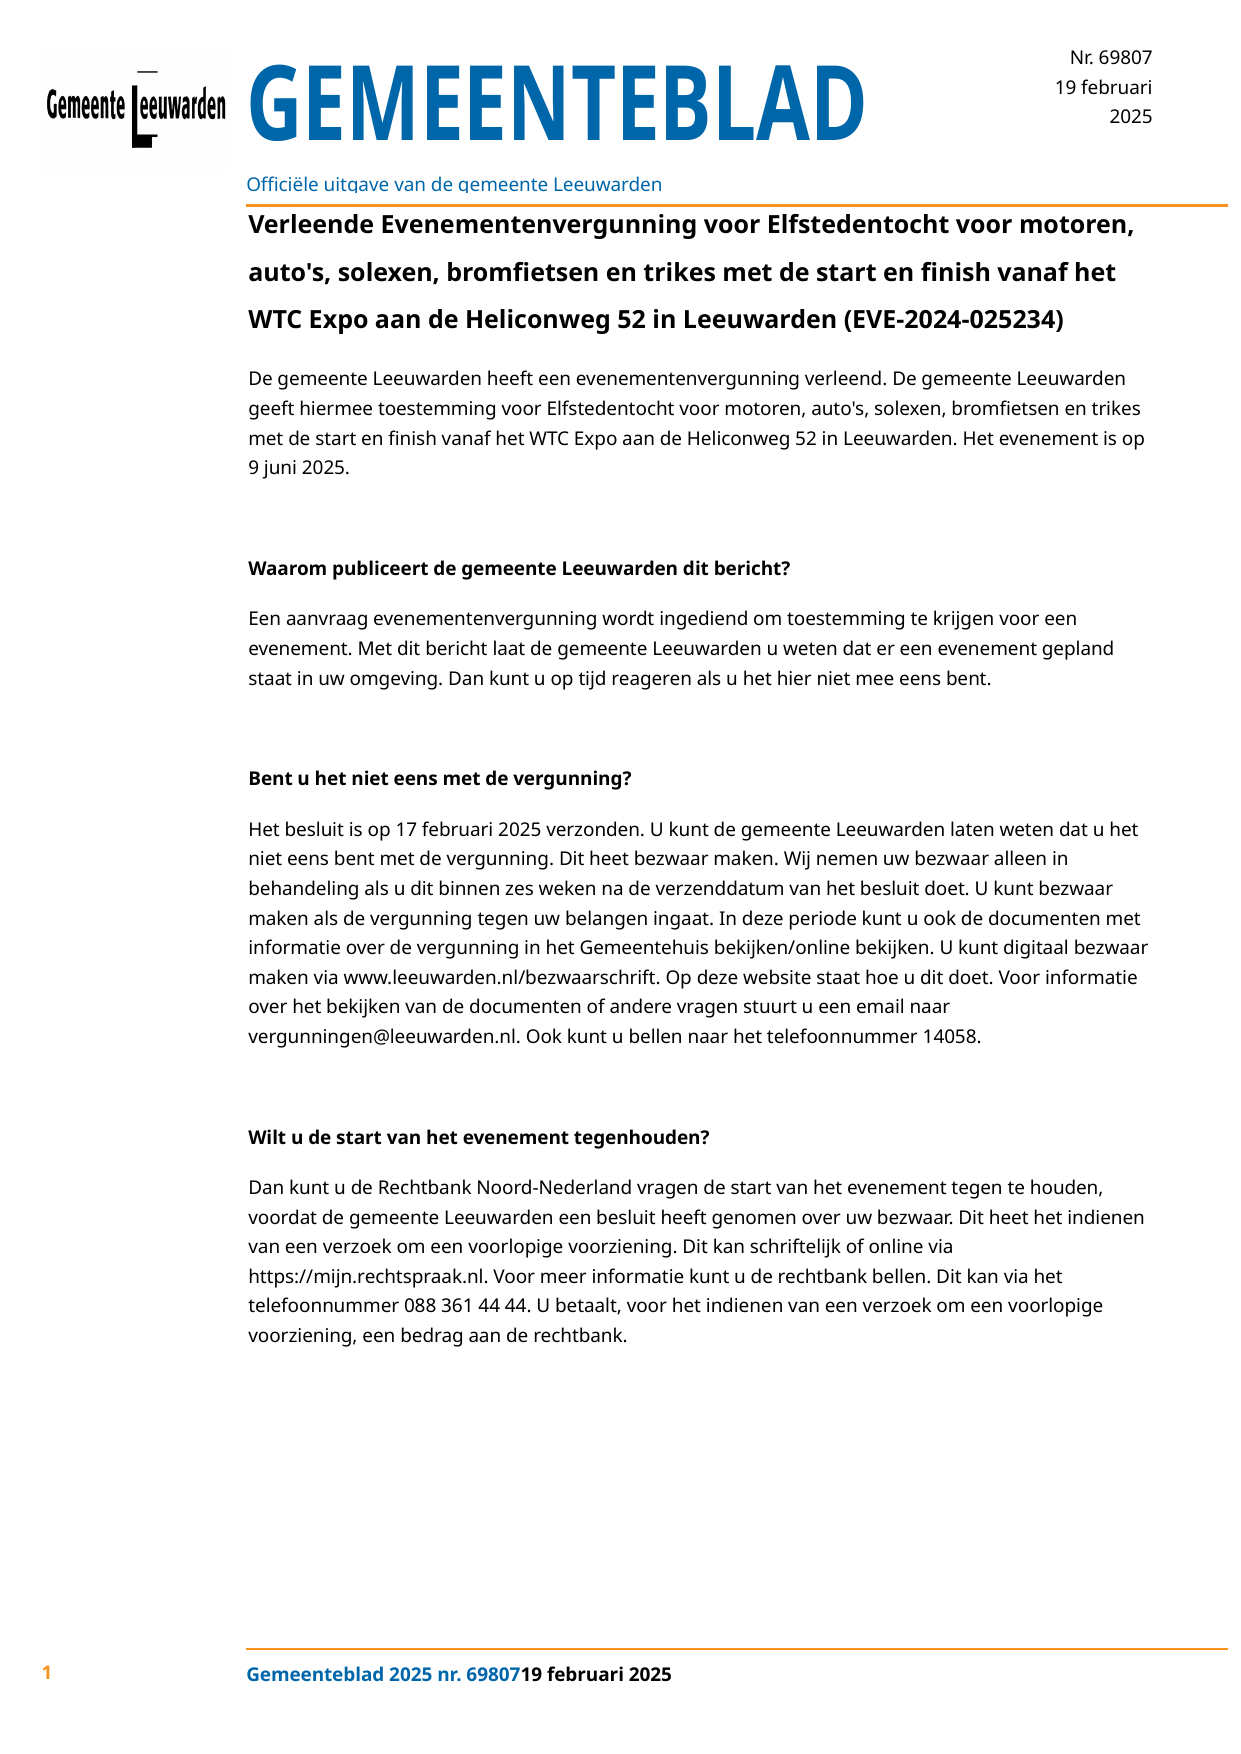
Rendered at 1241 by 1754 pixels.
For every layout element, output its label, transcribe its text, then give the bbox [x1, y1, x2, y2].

text Een aanvraag evenementenvergunning wordt ingediend om toestemming te krijgen voor een evenement. Met dit bericht laat de gemeente Leeuwarden u weten dat er een evenement gepland staat in uw omgeving. Dan kunt u op tijd reageren als u het hier niet mee eens bent. [248, 606, 1152, 690]
text Waarom publiceert de gemeente Leeuwarden dit bericht? [248, 555, 1152, 581]
text Verleende Evenementenvergunning voor Elfstedentocht voor motoren, auto's, solexen, bromfietsen en trikes met de start en finish vanaf het WTC Expo aan de Heliconweg 52 in Leeuwarden (EVE-2024-025234) [248, 207, 1152, 336]
text Bent u het niet eens met de vergunning? [248, 766, 1152, 791]
text Wilt u de start van het evenement tegenhouden? [248, 1124, 1152, 1149]
picture [41, 47, 231, 172]
text Dan kunt u de Rechtbank Noord-Nederland vragen de start van het evenement tegen te houden, voordat de gemeente Leeuwarden een besluit heeft genomen over uw bezwaar. Dit heet het indienen van een verzoek om een voorlopige voorziening. Dit kan schriftelijk of online via https://mijn.rechtspraak.nl. Voor meer informatie kunt u de rechtbank bellen. Dit kan via het telefoonnummer 088 361 44 44. U betaalt, voor het indienen van een verzoek om een voorlopige voorziening, een bedrag aan de rechtbank. [248, 1174, 1152, 1348]
text Het besluit is op 17 februari 2025 verzonden. U kunt de gemeente Leeuwarden laten weten dat u het niet eens bent met de vergunning. Dit heet bezwaar maken. Wij nemen uw bezwaar alleen in behandeling als u dit binnen zes weken na de verzenddatum van het besluit doet. U kunt bezwaar maken als de vergunning tegen uw belangen ingaat. In deze periode kunt u ook de documenten met informatie over de vergunning in het Gemeentehuis bekijken/online bekijken. U kunt digitaal bezwaar maken via www.leeuwarden.nl/bezwaarschrift. Op deze website staat hoe u dit doet. Voor informatie over het bekijken van de documenten of andere vragen stuurt u een email naar vergunningen@leeuwarden.nl. Ook kunt u bellen naar het telefoonnummer 14058. [248, 816, 1152, 1049]
text De gemeente Leeuwarden heeft een evenementenvergunning verleend. De gemeente Leeuwarden geeft hiermee toestemming voor Elfstedentocht voor motoren, auto's, solexen, bromfietsen en trikes met de start en finish vanaf het WTC Expo aan de Heliconweg 52 in Leeuwarden. Het evenement is op 9 juni 2025. [248, 366, 1152, 480]
